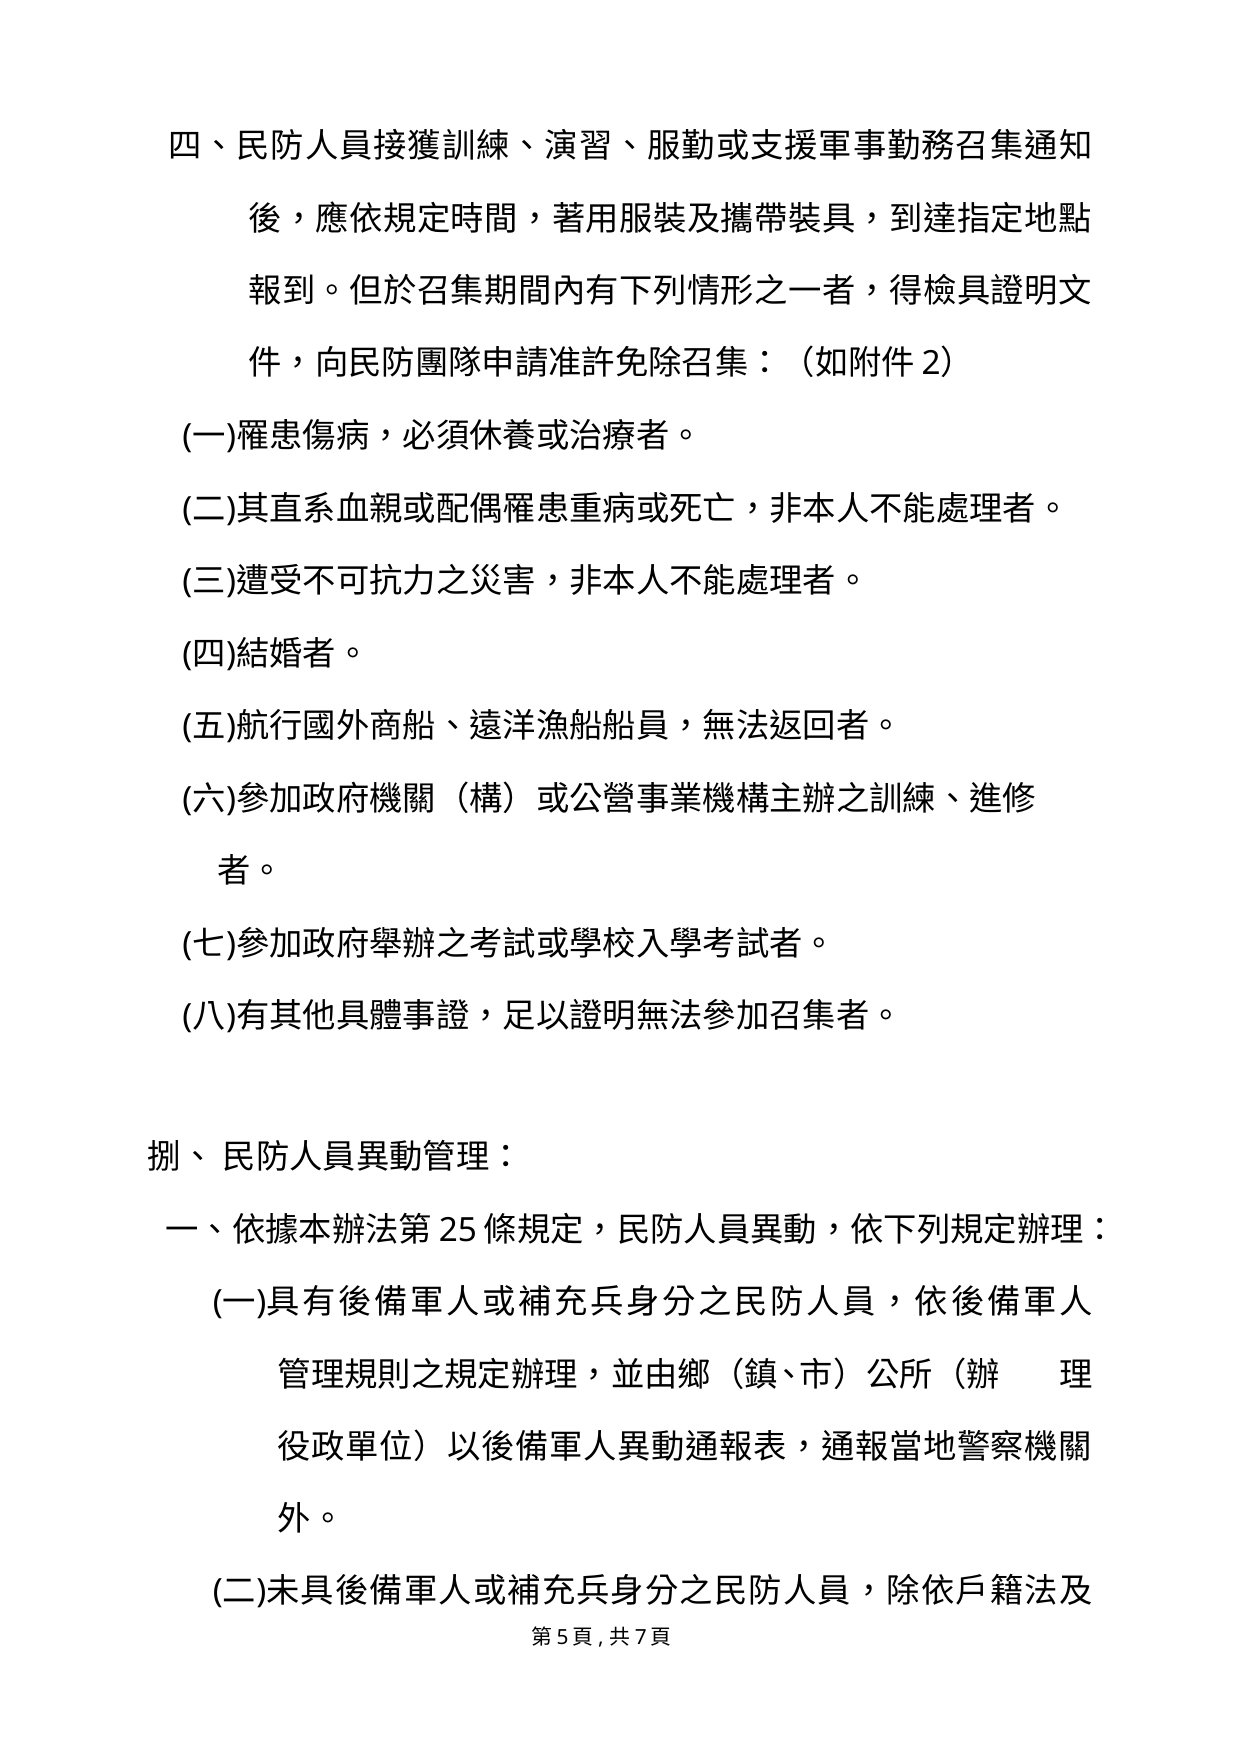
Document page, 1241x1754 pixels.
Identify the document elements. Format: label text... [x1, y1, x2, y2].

text (三)遭受不可抗力之災害，非本人不能處理者。 [148, 554, 1092, 602]
text (七)參加政府舉辦之考試或學校入學考試者。 [148, 917, 1092, 965]
text (一)罹患傷病，必須休養或治療者。 [148, 409, 1092, 457]
text (二)其直系血親或配偶罹患重病或死亡，非本人不能處理者。 [148, 481, 1092, 530]
list 未具後備軍人或補充兵身分之民防人員，除依戶籍法及 [213, 1564, 1092, 1613]
text 四、民防人員接獲訓練、演習、服勤或支援軍事勤務召集通知 後，應依規定時間，著用服裝及攜帶裝具，到達指定地點報到。但於召集期間內有下列情形之一者，得檢具證明文件，向民防團隊申請准許免除召集：（如附件2） [148, 119, 1092, 384]
text (四)結婚者。 [148, 626, 1092, 675]
list 具有後備軍人或補充兵身分之民防人員，依後備軍人 管理規則之規定辦理，並由鄉（鎮、市）公所（辦 理役政單位）以後備軍人異動通報表，通報當地警察機關外。 [213, 1275, 1092, 1540]
text (六)參加政府機關（構）或公營事業機構主辦之訓練、進修 [148, 772, 1092, 820]
list 民防人員異動管理： [148, 1130, 1092, 1178]
list 依據本辦法第25條規定，民防人員異動，依下列規定辦理： [165, 1202, 1092, 1251]
text 者。 [148, 844, 1092, 892]
text (八)有其他具體事證，足以證明無法參加召集者。 [148, 989, 1092, 1038]
text (五)航行國外商船、遠洋漁船船員，無法返回者。 [148, 699, 1092, 747]
